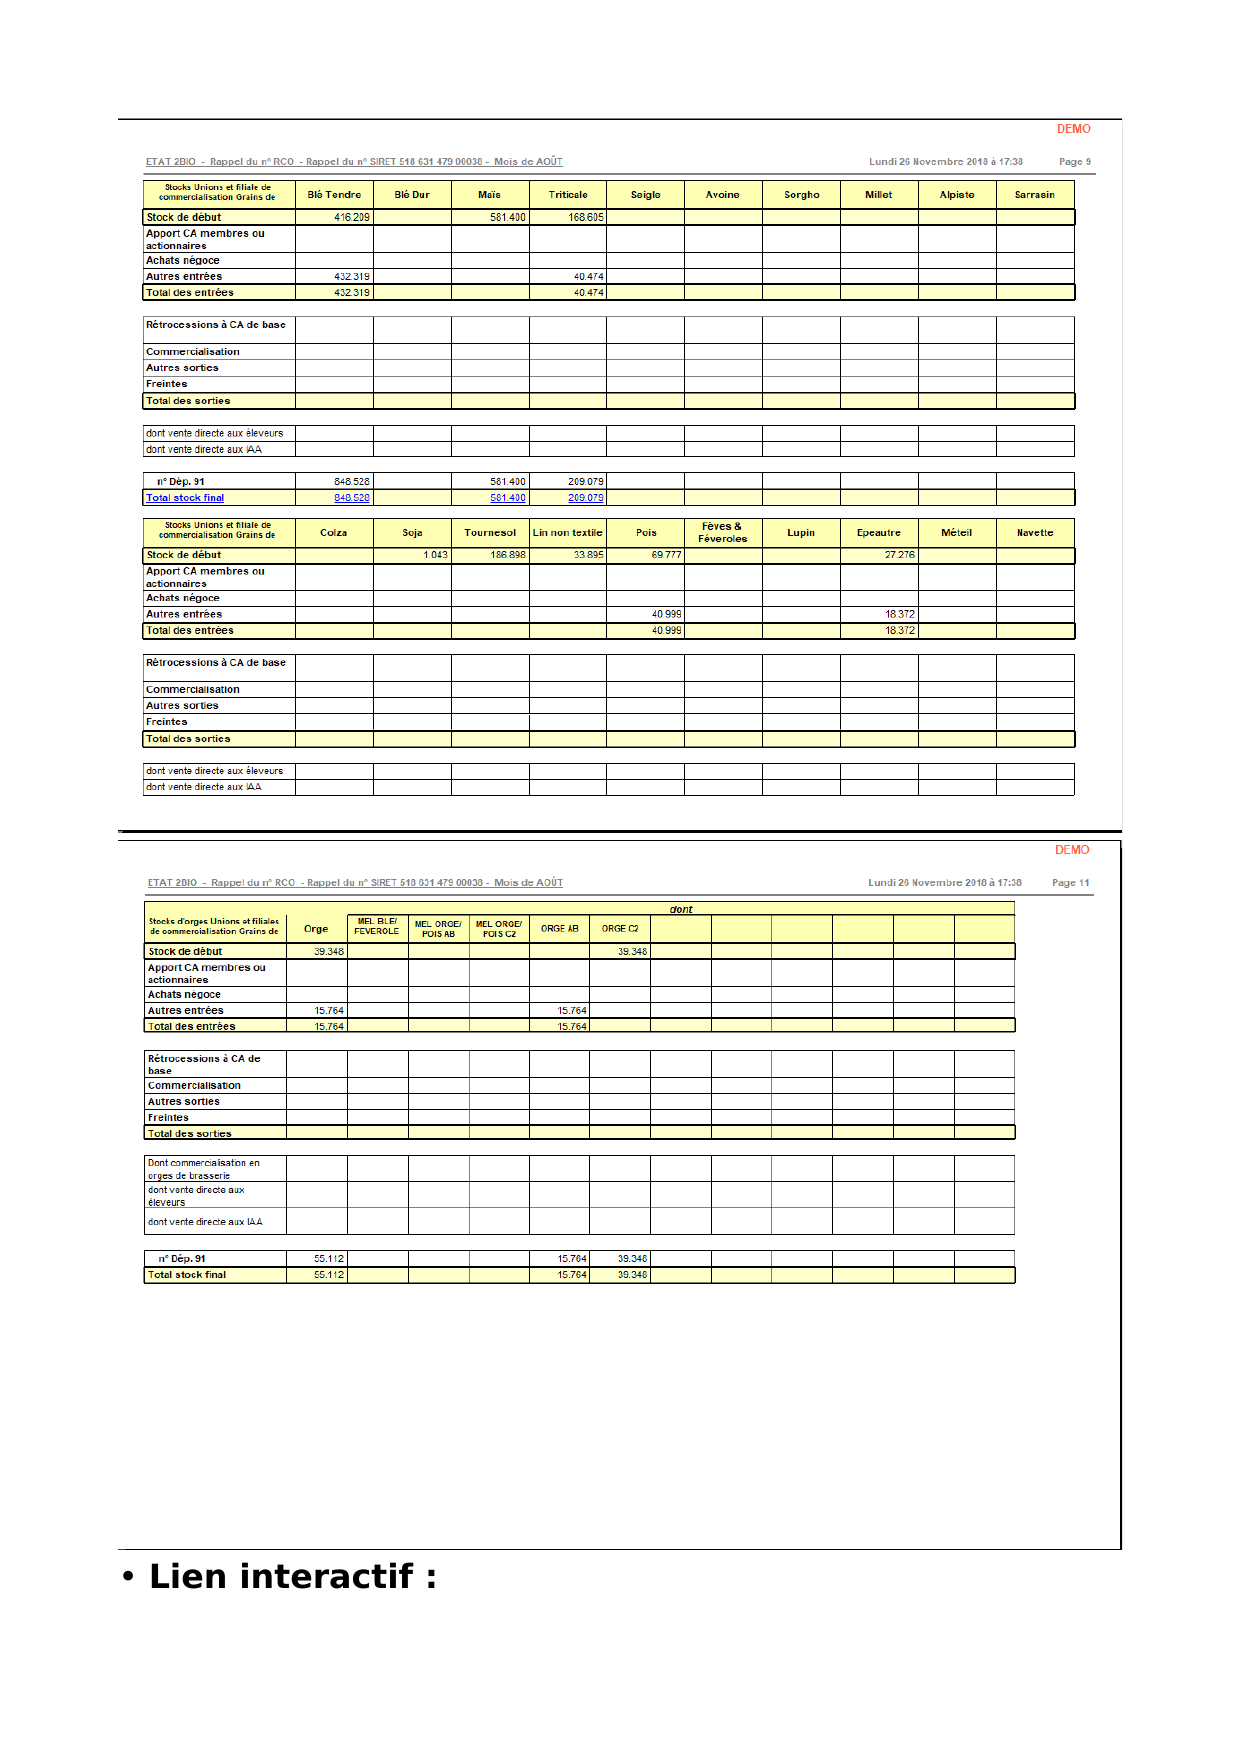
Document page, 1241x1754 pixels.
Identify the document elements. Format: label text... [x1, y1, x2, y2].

picture [118, 840, 1123, 1550]
text • Lien interactif : [118, 1550, 1122, 1636]
picture [118, 118, 1123, 833]
text • Lien interactif : [118, 833, 1122, 840]
